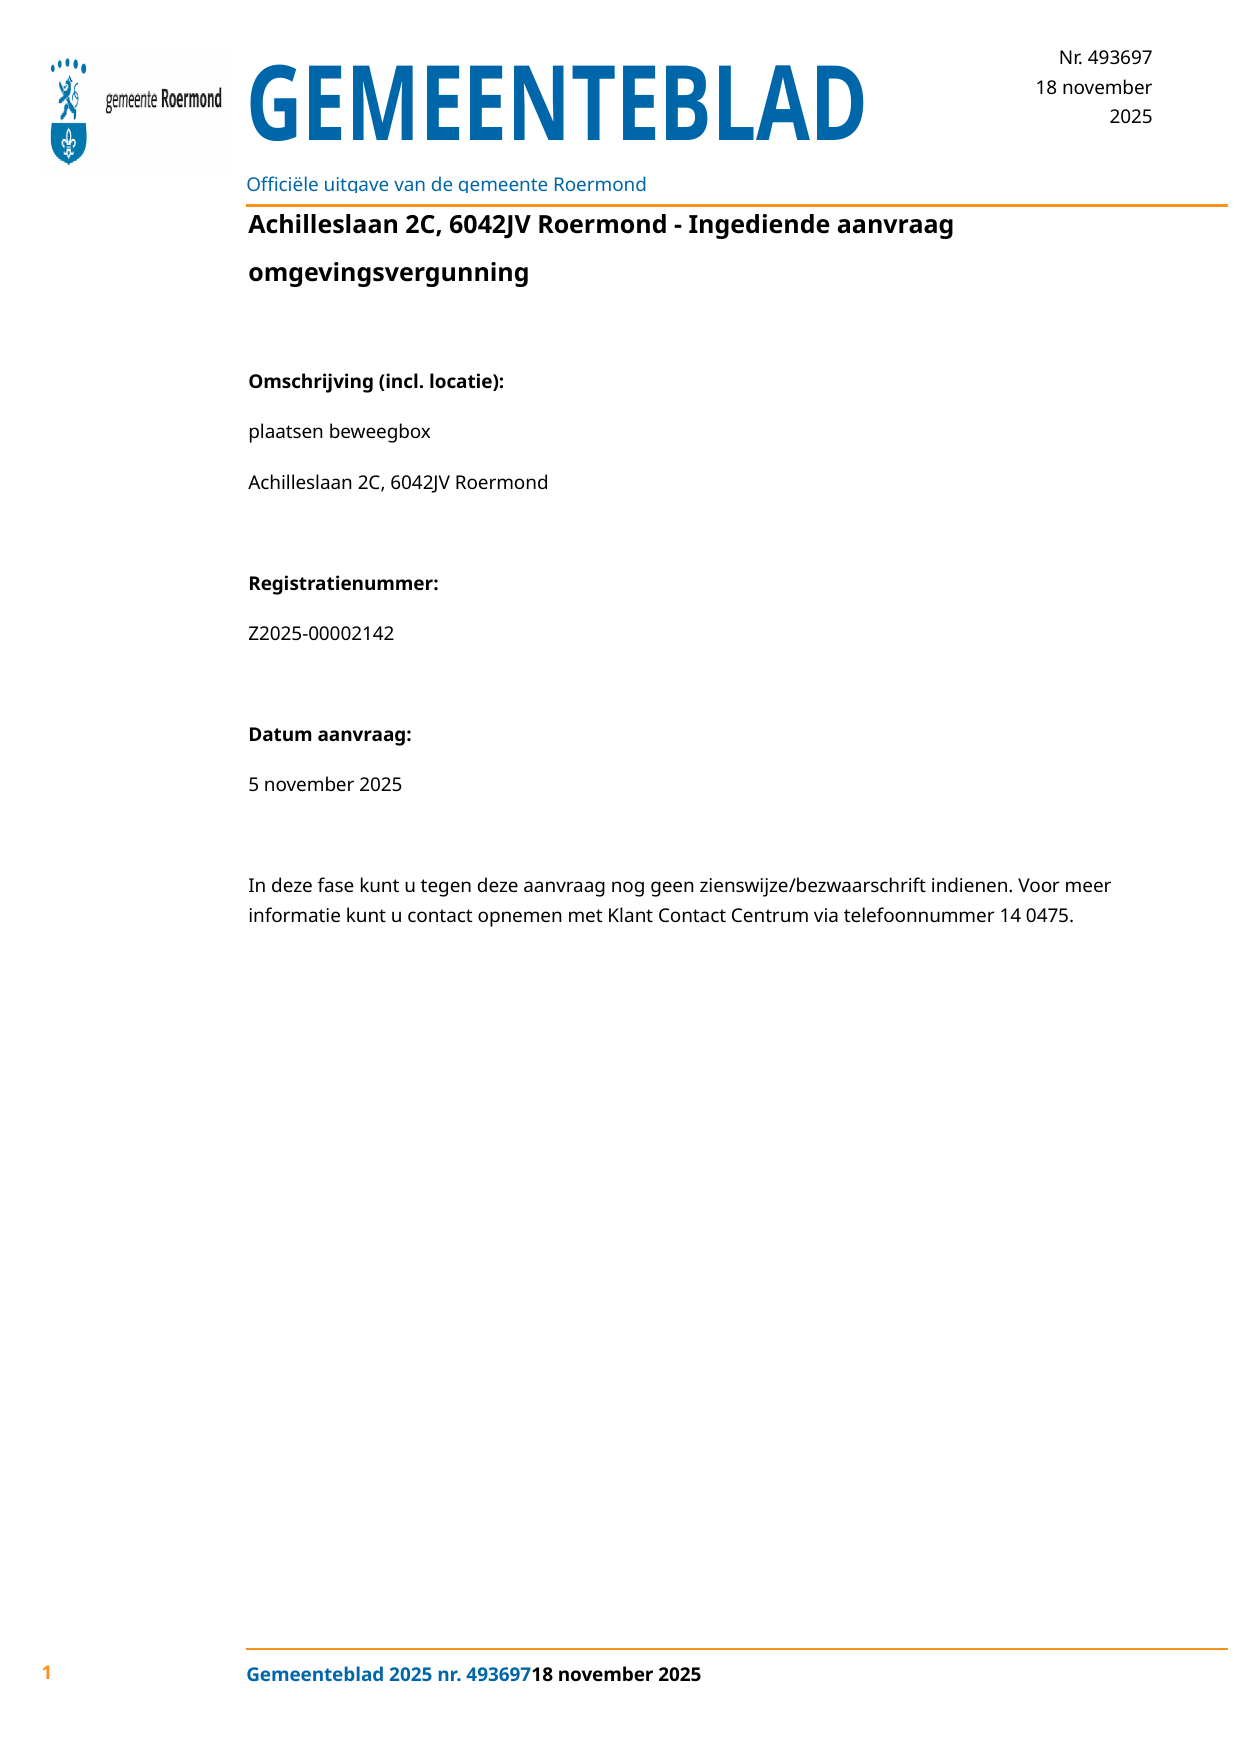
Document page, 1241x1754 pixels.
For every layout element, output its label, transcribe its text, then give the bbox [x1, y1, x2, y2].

text plaatsen beweegbox [248, 419, 1152, 444]
picture [41, 47, 231, 172]
text Z2025-00002142 [248, 620, 1152, 646]
text In deze fase kunt u tegen deze aanvraag nog geen zienswijze/bezwaarschrift indienen. Voor meer informatie kunt u contact opnemen met Klant Contact Centrum via telefoonnummer 14 0475. [248, 872, 1152, 928]
text Omschrijving (incl. locatie): [248, 368, 1152, 394]
text Registratienummer: [248, 570, 1152, 596]
text Datum aanvraag: [248, 721, 1152, 747]
text 5 november 2025 [248, 772, 1152, 797]
text Achilleslaan 2C, 6042JV Roermond - Ingediende aanvraag omgevingsvergunning [248, 207, 1152, 288]
text Achilleslaan 2C, 6042JV Roermond [248, 469, 1152, 495]
